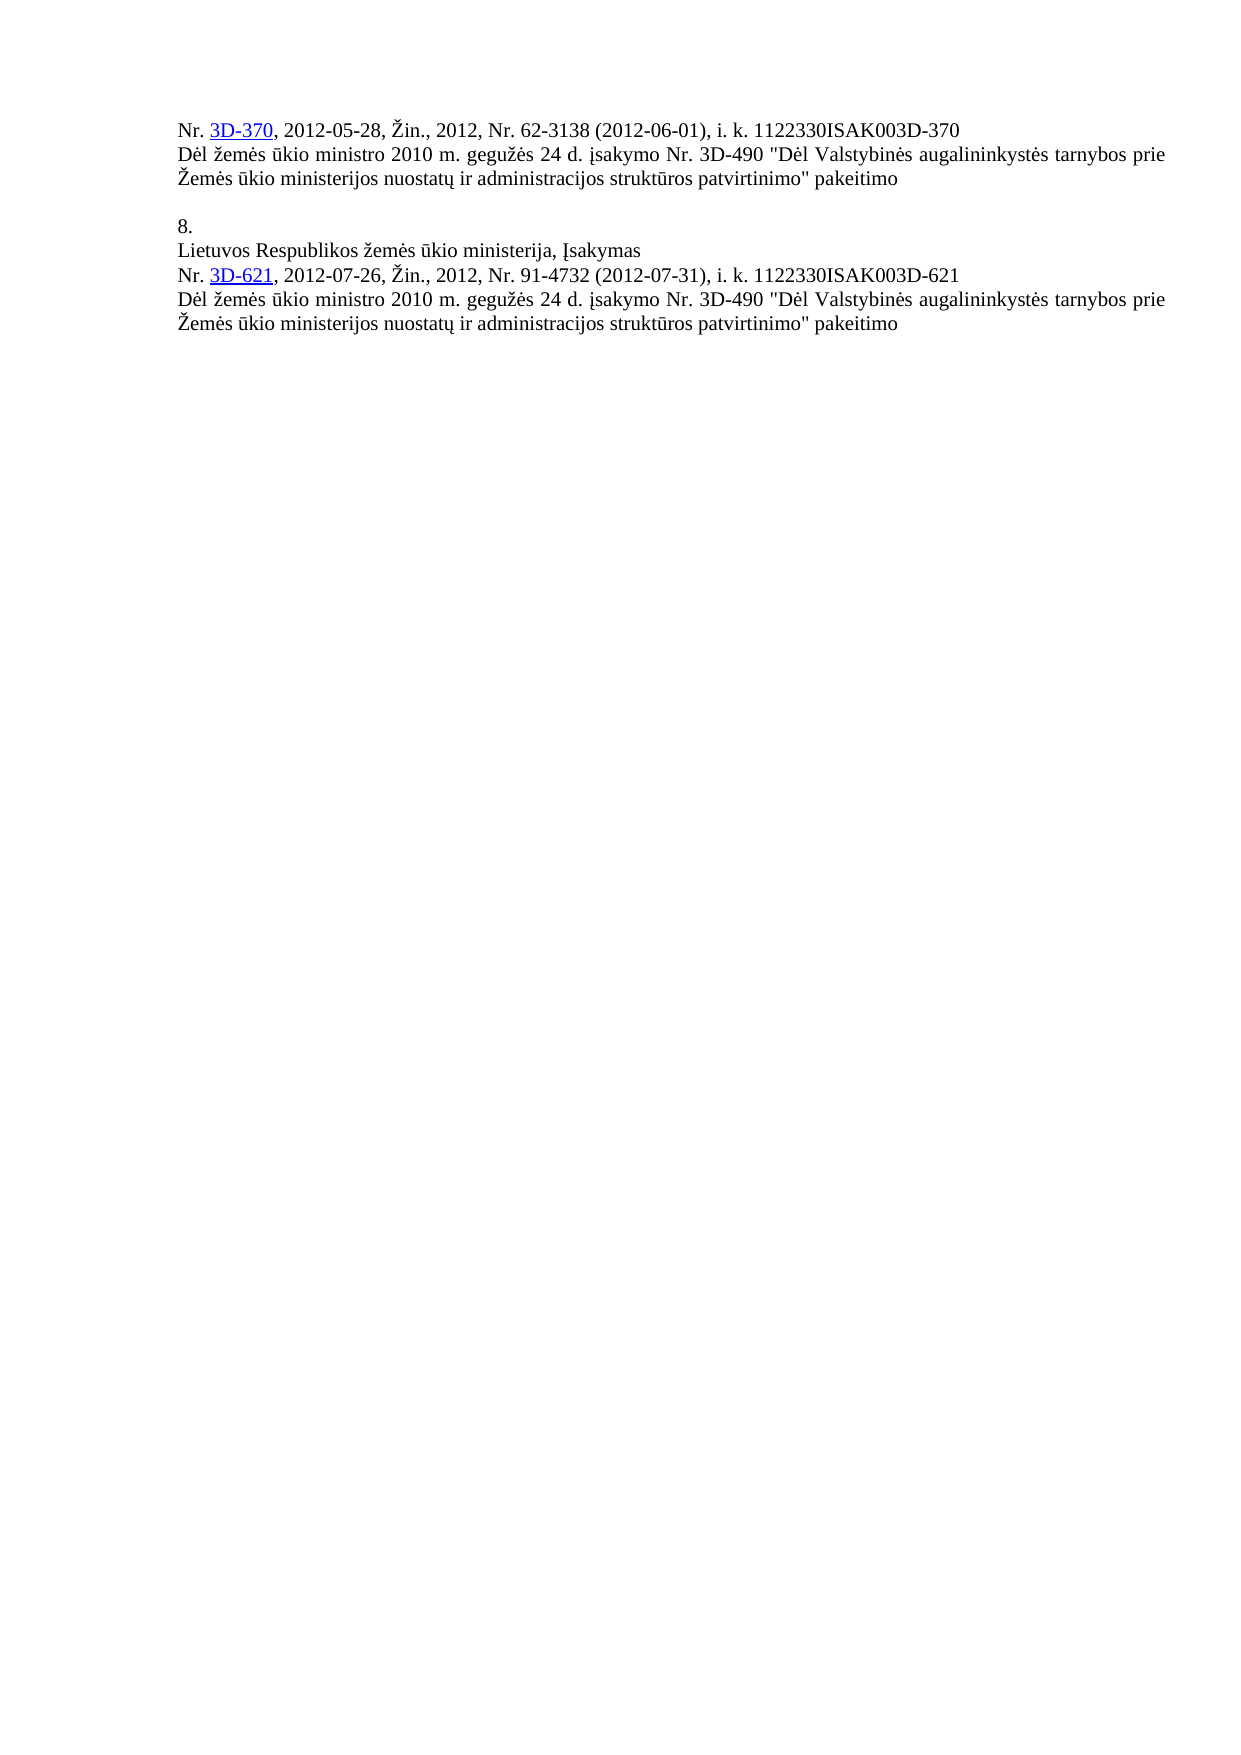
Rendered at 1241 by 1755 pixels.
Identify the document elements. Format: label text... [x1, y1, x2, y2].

text Nr. 3D-621, 2012-07-26, Žin., 2012, Nr. 91-4732 (2012-07-31), i. k. 1122330ISAK003D-621 [177, 262, 1166, 287]
text Dėl žemės ūkio ministro 2010 m. gegužės 24 d. įsakymo Nr. 3D-490 "Dėl Valstybinės augalininkystės tarnybos prie Žemės ūkio ministerijos nuostatų ir administracijos struktūros patvirtinimo" pakeitimo [177, 142, 1166, 190]
text Lietuvos Respublikos žemės ūkio ministerija, Įsakymas [177, 238, 1166, 262]
text Nr. 3D-370, 2012-05-28, Žin., 2012, Nr. 62-3138 (2012-06-01), i. k. 1122330ISAK003D-370 [177, 118, 1166, 142]
text Dėl žemės ūkio ministro 2010 m. gegužės 24 d. įsakymo Nr. 3D-490 "Dėl Valstybinės augalininkystės tarnybos prie Žemės ūkio ministerijos nuostatų ir administracijos struktūros patvirtinimo" pakeitimo [177, 287, 1166, 335]
text 8. [177, 214, 1166, 238]
